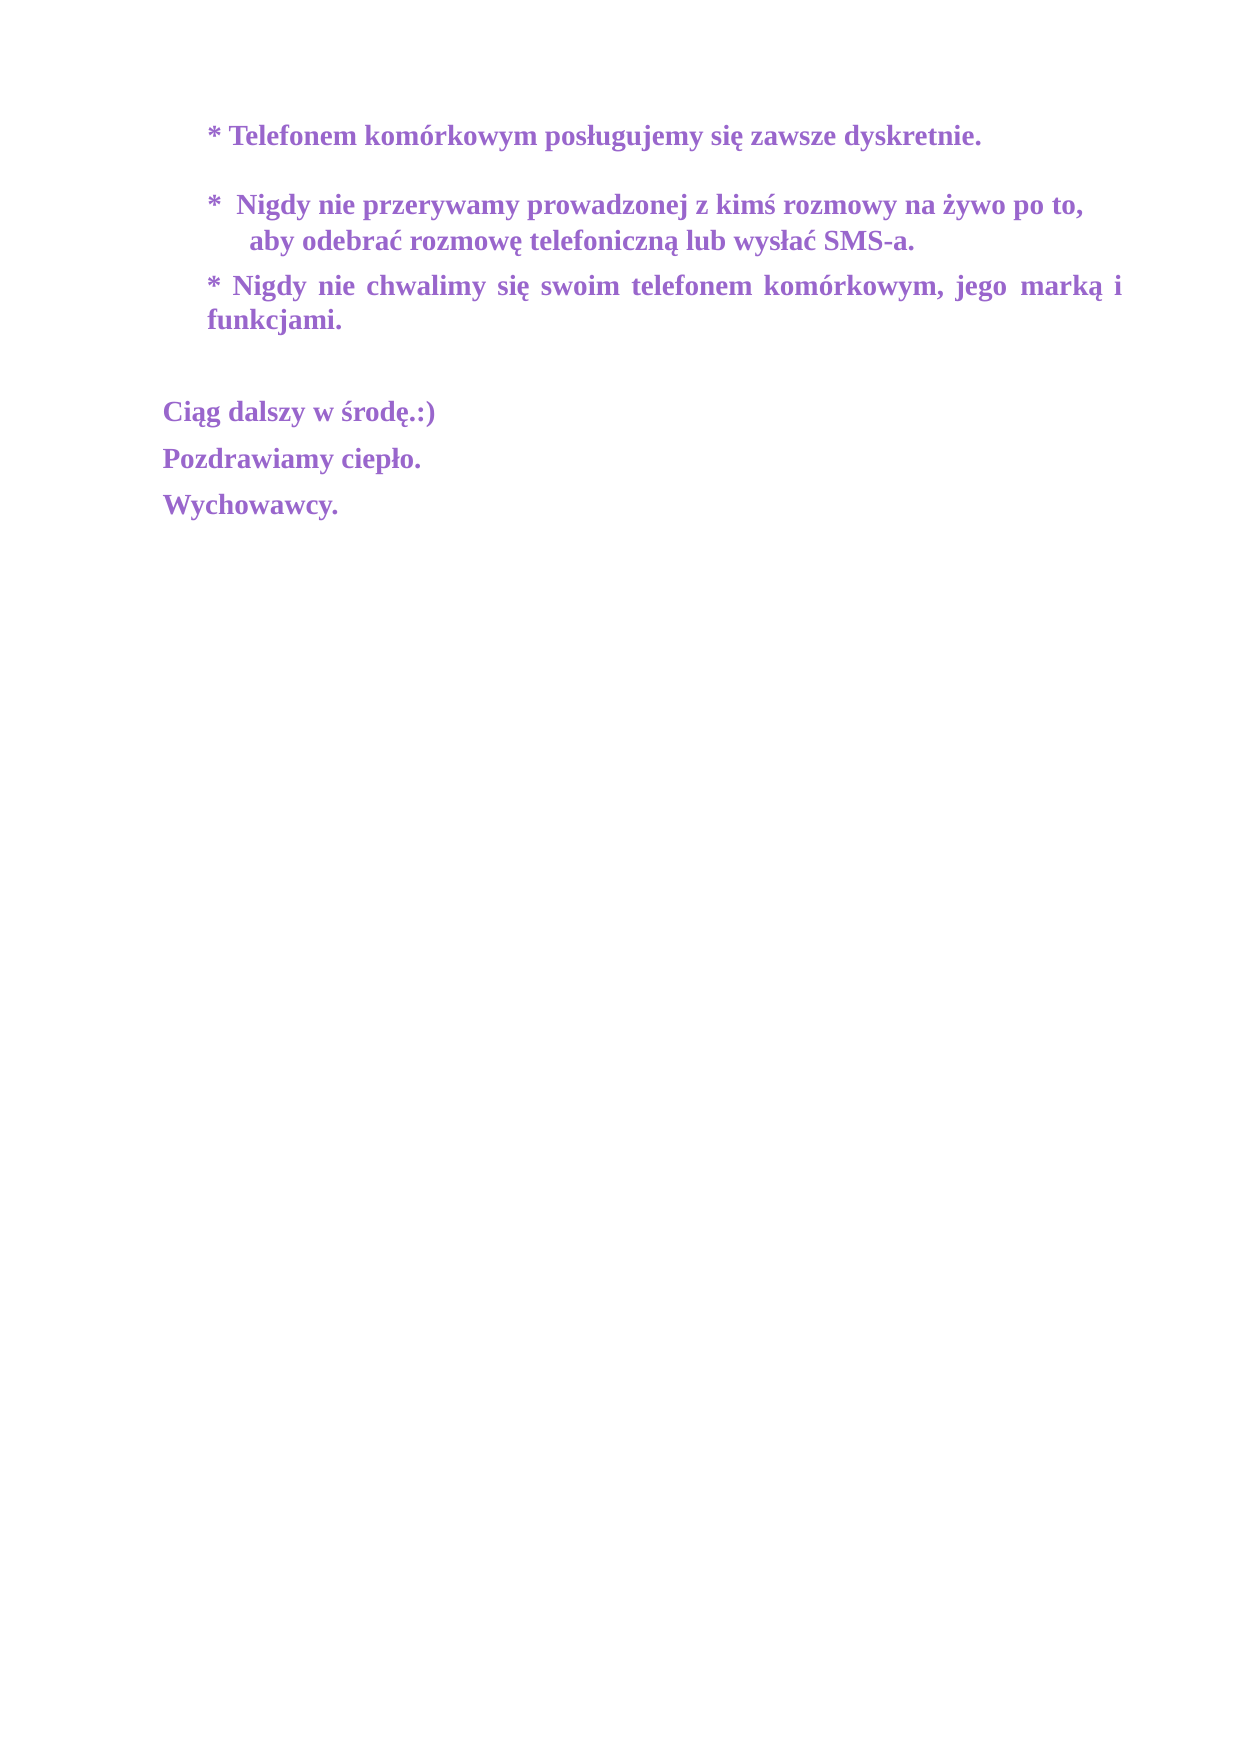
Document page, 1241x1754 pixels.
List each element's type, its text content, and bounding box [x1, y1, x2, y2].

list Wychowawcy. [162, 487, 1122, 520]
list * Nigdy nie chwalimy się swoim telefonem komórkowym, jego marką i funkcjami. [162, 268, 1122, 336]
list Ciąg dalszy w środę.:) [162, 394, 1122, 428]
list * Nigdy nie przerywamy prowadzonej z kimś rozmowy na żywo po to, [162, 187, 1122, 221]
list Pozdrawiamy ciepło. [162, 441, 1122, 474]
list aby odebrać rozmowę telefoniczną lub wysłać SMS-a. [153, 223, 1122, 256]
list * Telefonem komórkowym posługujemy się zawsze dyskretnie. [162, 118, 1122, 152]
